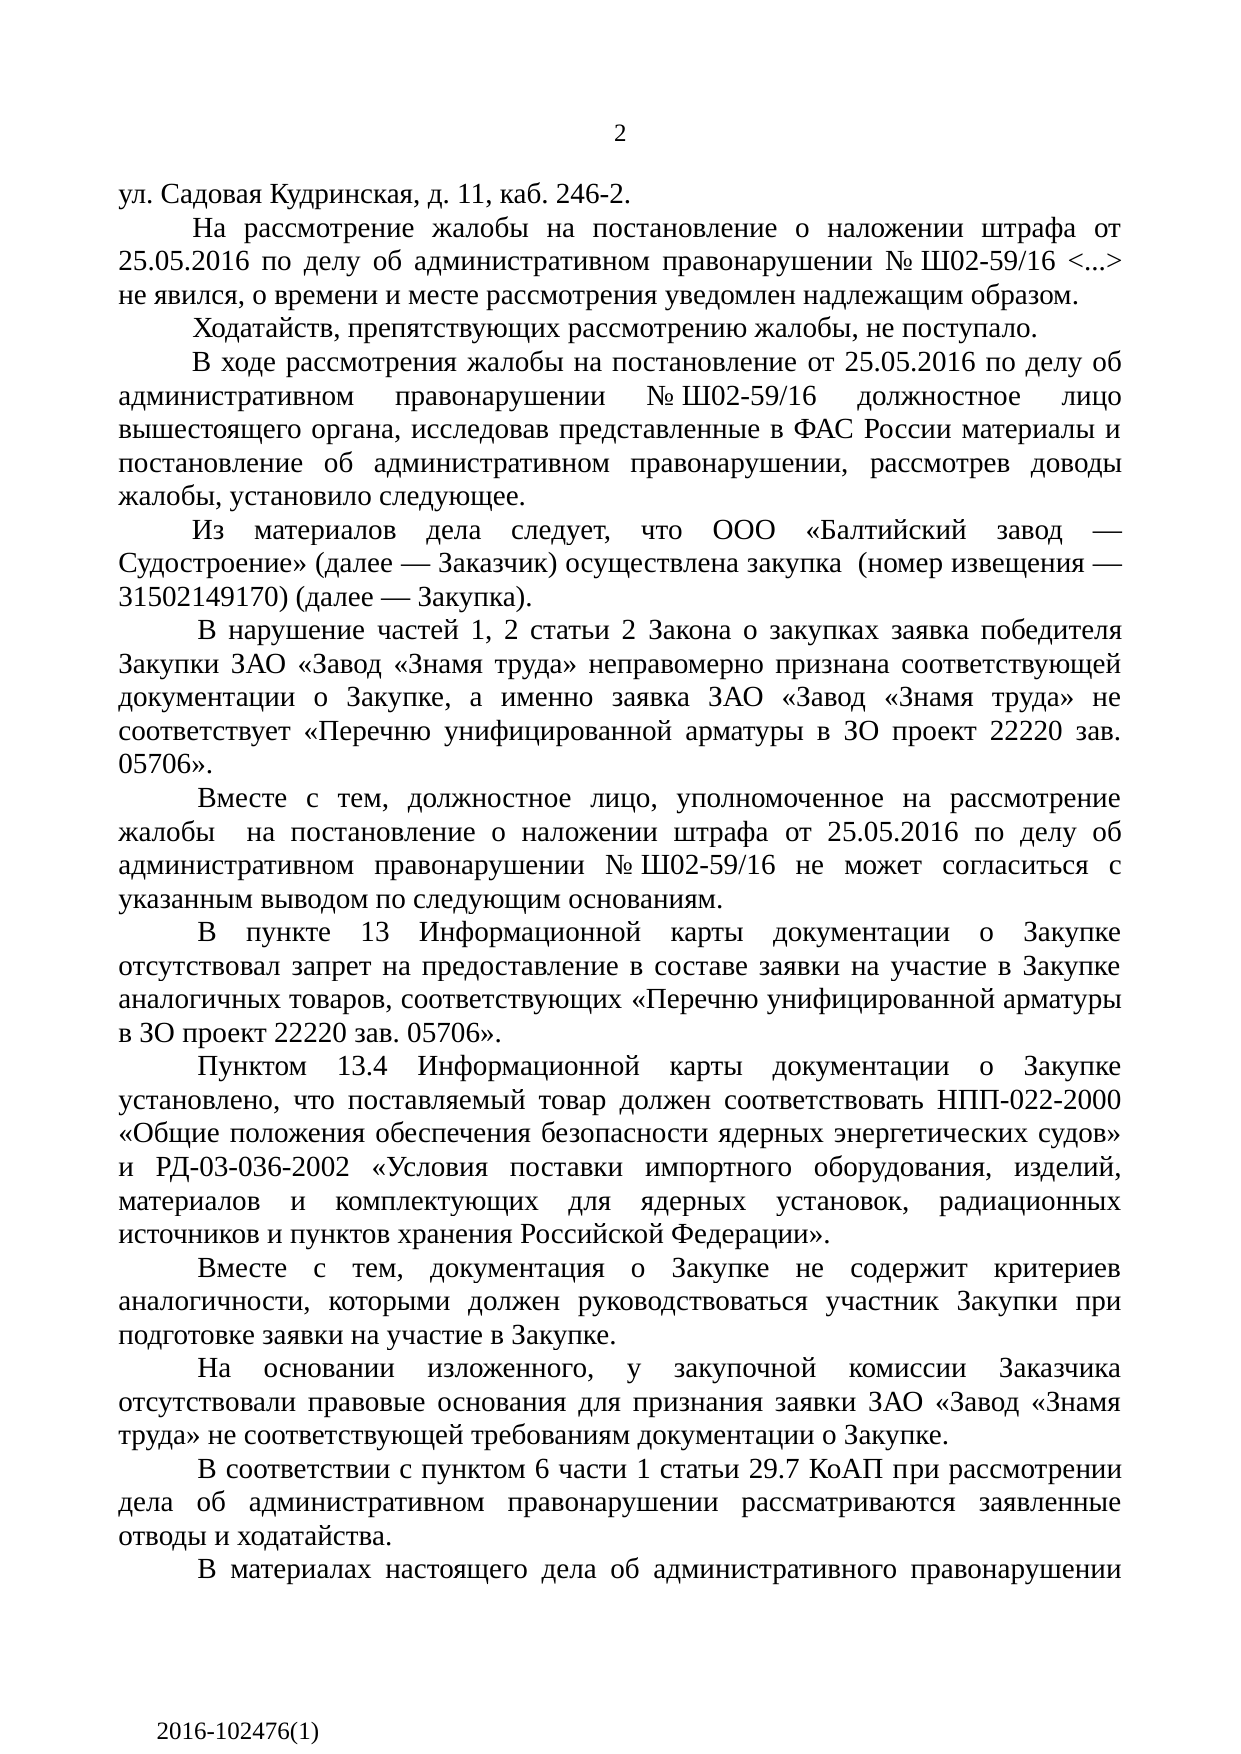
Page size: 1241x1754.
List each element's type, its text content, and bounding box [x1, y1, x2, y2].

text В ходе рассмотрения жалобы на постановление от 25.05.2016 по делу об административном правонарушении № Ш02-59/16 должностное лицо вышестоящего органа, исследовав представленные в ФАС России материалы и постановление об административном правонарушении, рассмотрев доводы жалобы, установило следующее. [118, 344, 1122, 512]
text ул. Садовая Кудринская, д. 11, каб. 246-2. [118, 176, 1122, 210]
text Из материалов дела следует, что ООО «Балтийский завод — Судостроение» (далее — Заказчик) осуществлена закупка (номер извещения — 31502149170) (далее — Закупка). [118, 512, 1122, 612]
text В соответствии с пунктом 6 части 1 статьи 29.7 КоАП при рассмотрении дела об административном правонарушении рассматриваются заявленные отводы и ходатайства. [118, 1451, 1122, 1552]
text В материалах настоящего дела об административного правонарушении [118, 1552, 1122, 1585]
text Вместе с тем, документация о Закупке не содержит критериев аналогичности, которыми должен руководствоваться участник Закупки при подготовке заявки на участие в Закупке. [118, 1250, 1122, 1350]
text Пунктом 13.4 Информационной карты документации о Закупке установлено, что поставляемый товар должен соответствовать НПП-022-2000 «Общие положения обеспечения безопасности ядерных энергетических судов» и РД-03-036-2002 «Условия поставки импортного оборудования, изделий, материалов и комплектующих для ядерных установок, радиационных источников и пунктов хранения Российской Федерации». [118, 1048, 1122, 1250]
text Вместе с тем, должностное лицо, уполномоченное на рассмотрение жалобы на постановление о наложении штрафа от 25.05.2016 по делу об административном правонарушении № Ш02-59/16 не может согласиться с указанным выводом по следующим основаниям. [118, 780, 1122, 914]
text В пункте 13 Информационной карты документации о Закупке отсутствовал запрет на предоставление в составе заявки на участие в Закупке аналогичных товаров, соответствующих «Перечню унифицированной арматуры в ЗО проект 22220 зав. 05706». [118, 914, 1122, 1048]
text Ходатайств, препятствующих рассмотрению жалобы, не поступало. [118, 311, 1122, 344]
text На рассмотрение жалобы на постановление о наложении штрафа от 25.05.2016 по делу об административном правонарушении № Ш02-59/16 <...> не явился, о времени и месте рассмотрения уведомлен надлежащим образом. [118, 210, 1122, 311]
text На основании изложенного, у закупочной комиссии Заказчика отсутствовали правовые основания для признания заявки ЗАО «Завод «Знамя труда» не соответствующей требованиям документации о Закупке. [118, 1350, 1122, 1451]
text В нарушение частей 1, 2 статьи 2 Закона о закупках заявка победителя Закупки ЗАО «Завод «Знамя труда» неправомерно признана соответствующей документации о Закупке, а именно заявка ЗАО «Завод «Знамя труда» не соответствует «Перечню унифицированной арматуры в ЗО проект 22220 зав. 05706». [118, 612, 1122, 780]
